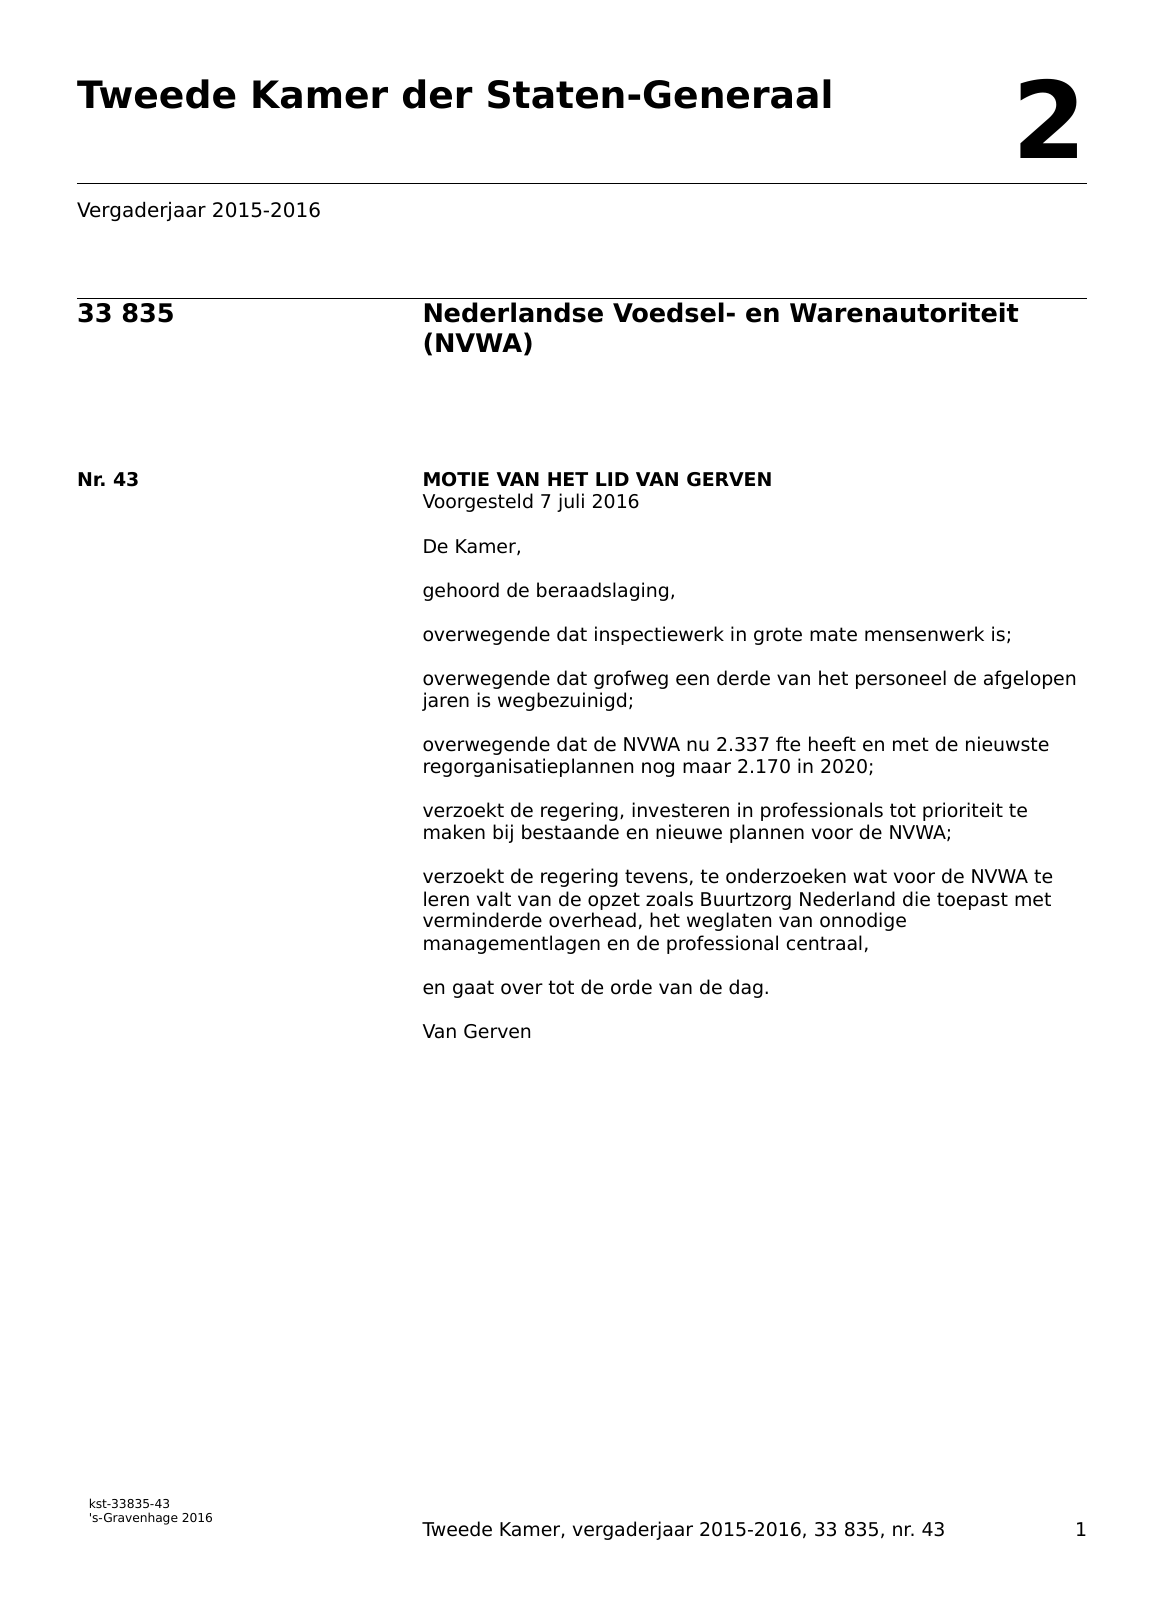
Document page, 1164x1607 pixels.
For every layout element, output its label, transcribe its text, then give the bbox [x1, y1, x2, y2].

text en gaat over tot de orde van de dag. [422, 977, 1087, 998]
text overwegende dat grofweg een derde van het personeel de afgelopen jaren is wegbezuinigd; [422, 668, 1087, 712]
text overwegende dat inspectiewerk in grote mate mensenwerk is; [422, 624, 1087, 646]
text De Kamer, [422, 536, 1087, 557]
text Van Gerven [422, 1021, 1087, 1043]
subtitle 33 835 Nederlandse Voedsel- en Warenautoriteit (NVWA) [77, 299, 1087, 358]
table_header Tweede Kamer der Staten-Generaal [77, 59, 886, 183]
text verzoekt de regering, investeren in professionals tot prioriteit te maken bij bestaande en nieuwe plannen voor de NVWA; [422, 800, 1087, 844]
text 's-Gravenhage 2016 [88, 1511, 323, 1525]
text overwegende dat de NVWA nu 2.337 fte heeft en met de nieuwste regorganisatieplannen nog maar 2.170 in 2020; [422, 734, 1087, 778]
text Voorgesteld 7 juli 2016 [422, 491, 1087, 513]
text verzoekt de regering tevens, te onderzoeken wat voor de NVWA te leren valt van de opzet zoals Buurtzorg Nederland die toepast met verminderde overhead, het weglaten van onnodige managementlagen en de professional centraal, [422, 866, 1087, 954]
table_cell Vergaderjaar 2015-2016 [77, 184, 1087, 298]
text kst-33835-43 [88, 1497, 323, 1511]
text gehoord de beraadslaging, [422, 580, 1087, 602]
table_header 2 [886, 59, 1087, 183]
subtitle Nr. 43 MOTIE VAN HET LID VAN GERVEN [77, 469, 1087, 491]
